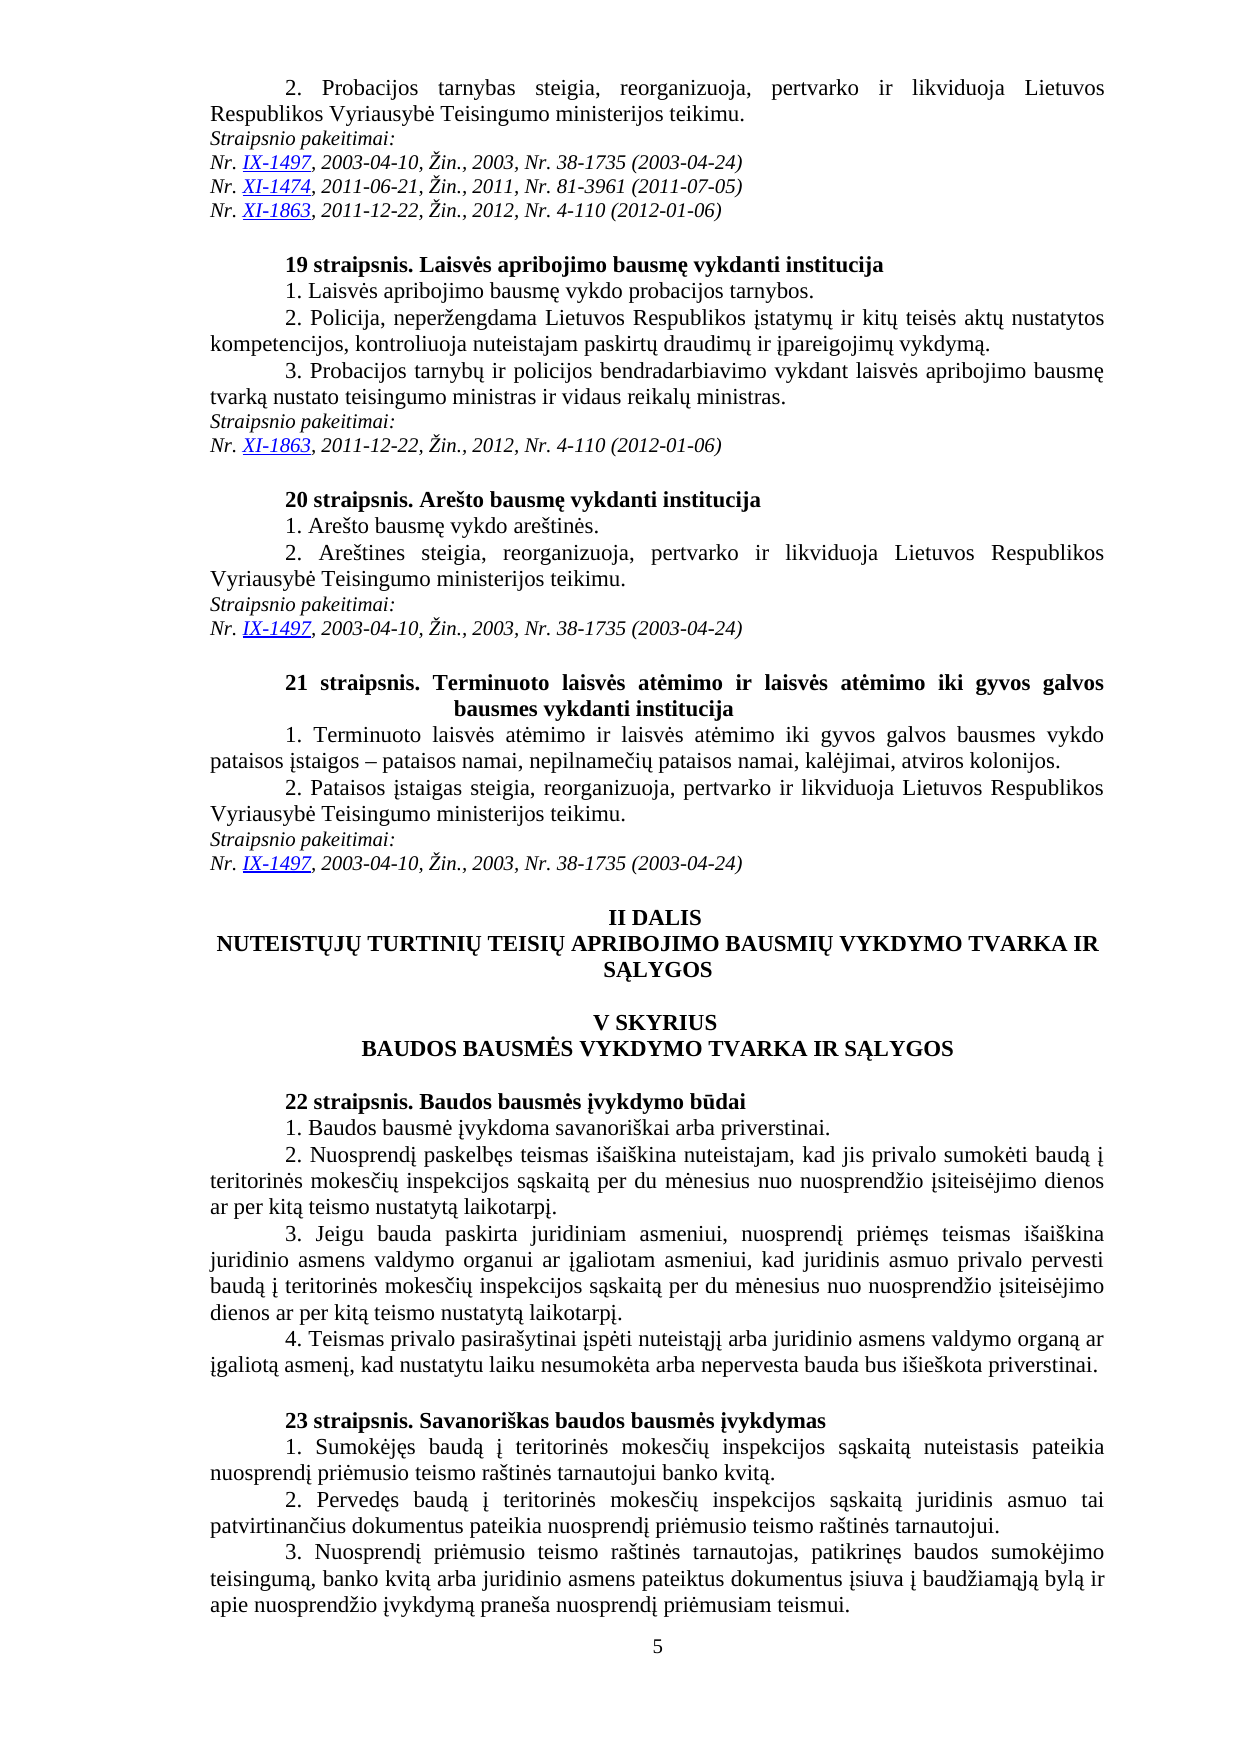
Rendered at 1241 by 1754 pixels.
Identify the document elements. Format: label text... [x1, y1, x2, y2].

text 1. Terminuoto laisvės atėmimo ir laisvės atėmimo iki gyvos galvos bausmes vykdo pataisos įstaigos – pataisos namai, nepilnamečių pataisos namai, kalėjimai, atviros kolonijos. [210, 721, 1106, 774]
text 2. Pataisos įstaigas steigia, reorganizuoja, pertvarko ir likviduoja Lietuvos Respublikos Vyriausybė Teisingumo ministerijos teikimu. [210, 774, 1106, 827]
text 3. Jeigu bauda paskirta juridiniam asmeniui, nuosprendį priėmęs teismas išaiškina juridinio asmens valdymo organui ar įgaliotam asmeniui, kad juridinis asmuo privalo pervesti baudą į teritorinės mokesčių inspekcijos sąskaitą per du mėnesius nuo nuosprendžio įsiteisėjimo dienos ar per kitą teismo nustatytą laikotarpį. [210, 1220, 1106, 1325]
text 3. Probacijos tarnybų ir policijos bendradarbiavimo vykdant laisvės apribojimo bausmę tvarką nustato teisingumo ministras ir vidaus reikalų ministras. [210, 357, 1106, 409]
text 1. Baudos bausmė įvykdoma savanoriškai arba priverstinai. [210, 1114, 1106, 1141]
text 3. Nuosprendį priėmusio teismo raštinės tarnautojas, patikrinęs baudos sumokėjimo teisingumą, banko kvitą arba juridinio asmens pateiktus dokumentus įsiuva į baudžiamąją bylą ir apie nuosprendžio įvykdymą praneša nuosprendį priėmusiam teismui. [210, 1538, 1106, 1617]
text 22 straipsnis. Baudos bausmės įvykdymo būdai [210, 1088, 1106, 1114]
text 4. Teismas privalo pasirašytinai įspėti nuteistąjį arba juridinio asmens valdymo organą ar įgaliotą asmenį, kad nustatytu laiku nesumokėta arba nepervesta bauda bus išieškota priverstinai. [210, 1325, 1106, 1378]
text 2. Pervedęs baudą į teritorinės mokesčių inspekcijos sąskaitą juridinis asmuo tai patvirtinančius dokumentus pateikia nuosprendį priėmusio teismo raštinės tarnautojui. [210, 1486, 1106, 1538]
text Straipsnio pakeitimai: [210, 126, 1106, 150]
text 23 straipsnis. Savanoriškas baudos bausmės įvykdymas [210, 1407, 1106, 1433]
text Straipsnio pakeitimai: [210, 592, 1106, 616]
text 2. Policija, neperžengdama Lietuvos Respublikos įstatymų ir kitų teisės aktų nustatytos kompetencijos, kontroliuoja nuteistajam paskirtų draudimų ir įpareigojimų vykdymą. [210, 304, 1106, 357]
text 1. Sumokėjęs baudą į teritorinės mokesčių inspekcijos sąskaitą nuteistasis pateikia nuosprendį priėmusio teismo raštinės tarnautojui banko kvitą. [210, 1433, 1106, 1486]
text 21 straipsnis. Terminuoto laisvės atėmimo ir laisvės atėmimo iki gyvos galvos bausmes vykdanti institucija [285, 668, 1106, 721]
text Nr. IX-1497, 2003-04-10, Žin., 2003, Nr. 38-1735 (2003-04-24) [210, 616, 1106, 640]
text Straipsnio pakeitimai: [210, 409, 1106, 433]
text 1. Laisvės apribojimo bausmę vykdo probacijos tarnybos. [210, 278, 1106, 304]
text 2. Nuosprendį paskelbęs teismas išaiškina nuteistajam, kad jis privalo sumokėti baudą į teritorinės mokesčių inspekcijos sąskaitą per du mėnesius nuo nuosprendžio įsiteisėjimo dienos ar per kitą teismo nustatytą laikotarpį. [210, 1141, 1106, 1220]
subtitle V skyrius [210, 1009, 1106, 1035]
text 2. Areštines steigia, reorganizuoja, pertvarko ir likviduoja Lietuvos Respublikos Vyriausybė Teisingumo ministerijos teikimu. [210, 539, 1106, 592]
text Nuteistųjų turtinIŲ teisIŲ apribojIMO bausmių vykdymo tvarka ir sąlygos [210, 930, 1106, 983]
subtitle BAUDOS BAUSMĖS VYKDYMO TVARKA IR SĄLYGOS [210, 1035, 1106, 1062]
text Nr. XI-1863, 2011-12-22, Žin., 2012, Nr. 4-110 (2012-01-06) [210, 433, 1106, 457]
text Nr. IX-1497, 2003-04-10, Žin., 2003, Nr. 38-1735 (2003-04-24) [210, 851, 1106, 875]
text Straipsnio pakeitimai: [210, 827, 1106, 851]
text 20 straipsnis. Arešto bausmę vykdanti institucija [210, 486, 1106, 513]
text Nr. IX-1497, 2003-04-10, Žin., 2003, Nr. 38-1735 (2003-04-24) [210, 150, 1106, 174]
text 19 straipsnis. Laisvės apribojimo bausmę vykdanti institucija [210, 251, 1106, 278]
text 2. Probacijos tarnybas steigia, reorganizuoja, pertvarko ir likviduoja Lietuvos Respublikos Vyriausybė Teisingumo ministerijos teikimu. [210, 73, 1106, 126]
text Nr. XI-1474, 2011-06-21, Žin., 2011, Nr. 81-3961 (2011-07-05) [210, 174, 1106, 198]
text 1. Arešto bausmę vykdo areštinės. [210, 513, 1106, 539]
subtitle II dalis [210, 903, 1106, 930]
text Nr. XI-1863, 2011-12-22, Žin., 2012, Nr. 4-110 (2012-01-06) [210, 198, 1106, 222]
